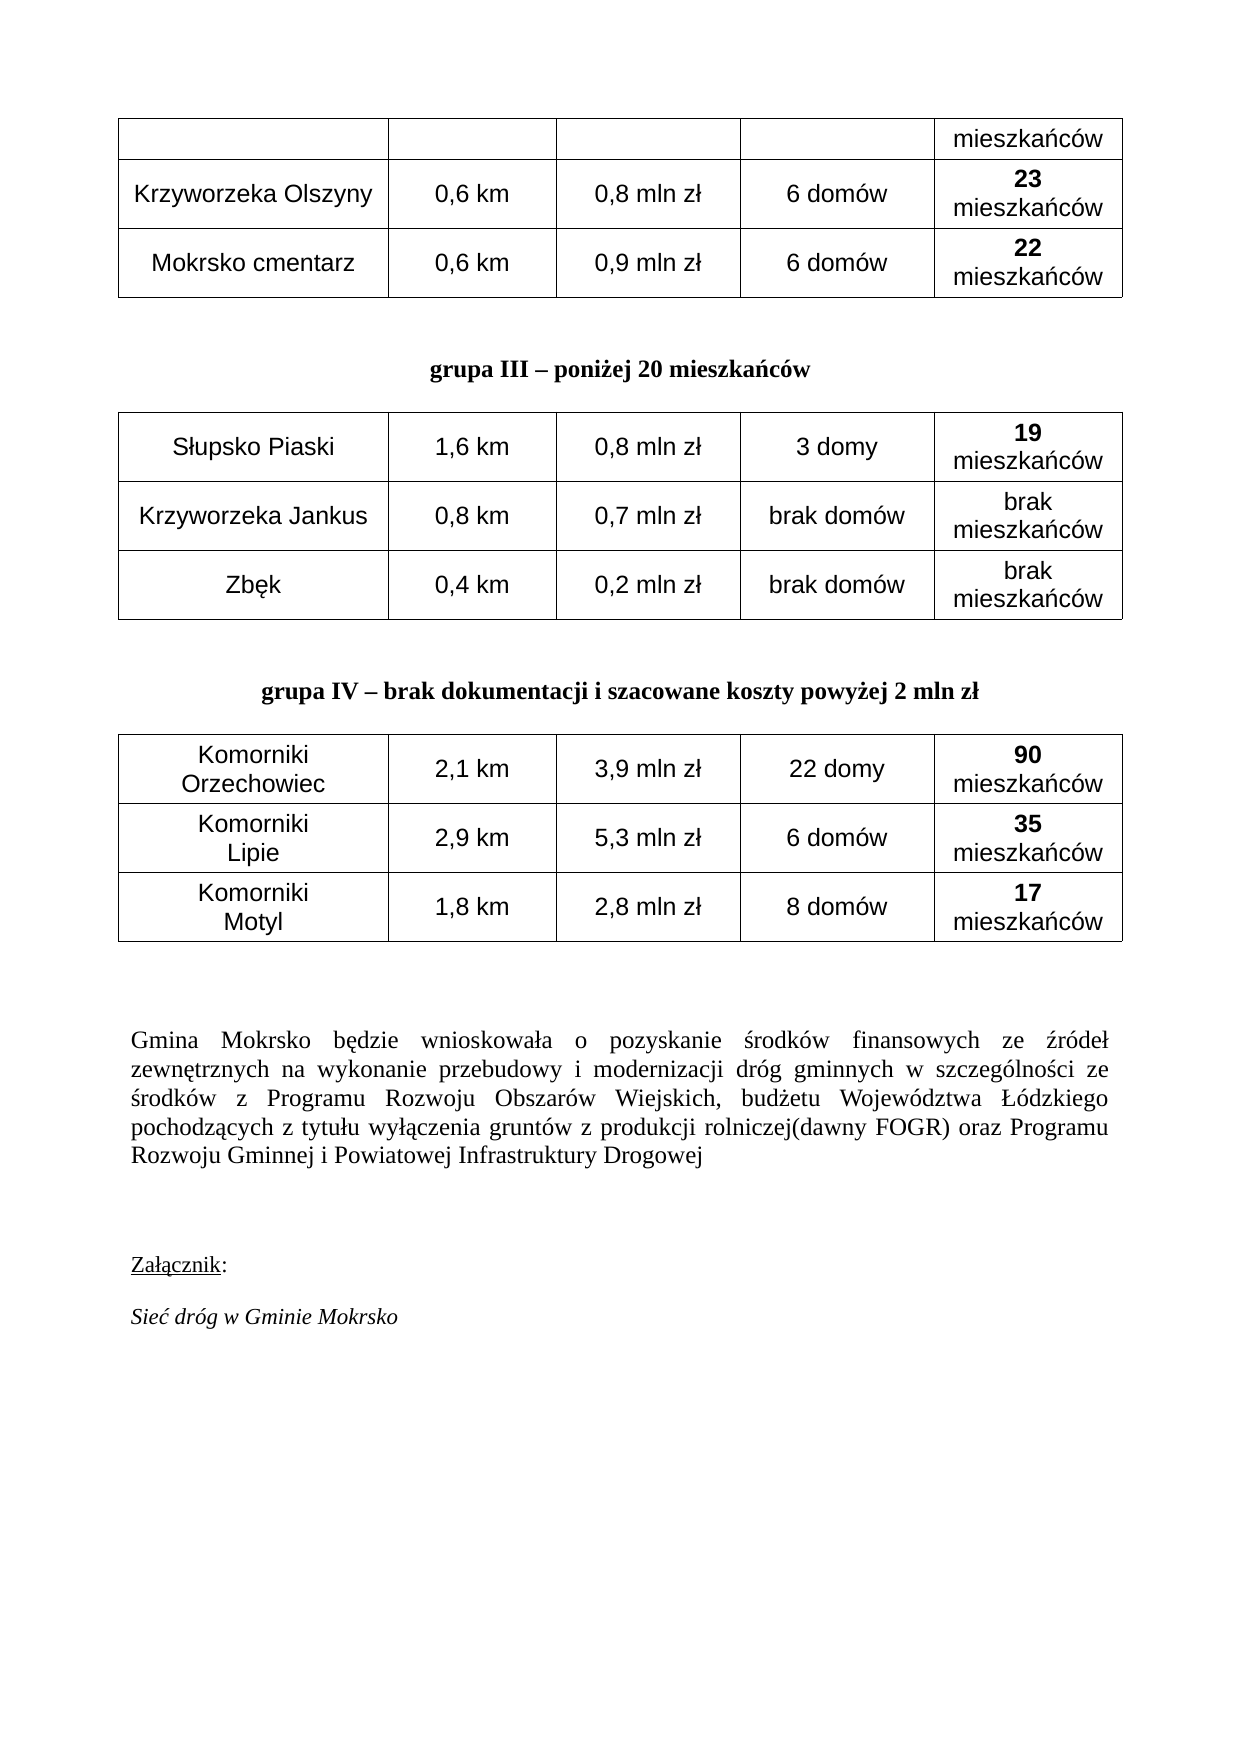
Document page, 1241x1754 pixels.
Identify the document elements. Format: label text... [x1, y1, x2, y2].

table_cell brak domów [741, 551, 934, 619]
table_cell [557, 119, 740, 158]
table_cell [741, 119, 934, 158]
table_cell Krzyworzeka Jankus [119, 482, 388, 550]
table_cell 17 mieszkańców [935, 873, 1122, 941]
table_cell 0,8 km [389, 482, 556, 550]
table_cell 2,8 mln zł [557, 873, 740, 941]
table_header 3 domy [741, 413, 934, 481]
table_header Komorniki Orzechowiec [119, 735, 388, 803]
table_cell brak mieszkańców [935, 551, 1122, 619]
table_cell 23 mieszkańców [935, 160, 1122, 227]
table_cell Zbęk [119, 551, 388, 619]
table_cell 6 domów [741, 804, 934, 872]
table_cell 6 domów [741, 160, 934, 227]
table_cell 6 domów [741, 229, 934, 297]
text Gmina Mokrsko będzie wnioskowała o pozyskanie środków finansowych ze źródeł zewnętrznych na wykonanie przebudowy i modernizacji dróg gminnych w szczególności ze środków z Programu Rozwoju Obszarów Wiejskich, budżetu Województwa Łódzkiego pochodzących z tytułu wyłączenia gruntów z produkcji rolniczej(dawny FOGR) oraz Programu Rozwoju Gminnej i Powiatowej Infrastruktury Drogowej [131, 1025, 1109, 1169]
table_cell 35 mieszkańców [935, 804, 1122, 872]
table_cell 22 mieszkańców [935, 229, 1122, 297]
table_cell [119, 119, 388, 158]
table_cell mieszkańców [935, 119, 1122, 158]
table_cell 0,6 km [389, 160, 556, 227]
table_cell Komorniki Lipie [119, 804, 388, 872]
table_cell 5,3 mln zł [557, 804, 740, 872]
table_header 3,9 mln zł [557, 735, 740, 803]
table_cell 0,9 mln zł [557, 229, 740, 297]
table_cell 1,8 km [389, 873, 556, 941]
table_header 2,1 km [389, 735, 556, 803]
table_cell 0,6 km [389, 229, 556, 297]
table_header 22 domy [741, 735, 934, 803]
table_header Słupsko Piaski [119, 413, 388, 481]
table_cell 0,7 mln zł [557, 482, 740, 550]
table_cell 0,4 km [389, 551, 556, 619]
table_header 90 mieszkańców [935, 735, 1122, 803]
text grupa IV – brak dokumentacji i szacowane koszty powyżej 2 mln zł [118, 676, 1122, 705]
table_cell 0,2 mln zł [557, 551, 740, 619]
table_header 19 mieszkańców [935, 413, 1122, 481]
table_cell Krzyworzeka Olszyny [119, 160, 388, 227]
text Sieć dróg w Gminie Mokrsko [131, 1303, 1122, 1329]
table_cell [389, 119, 556, 158]
table_header 0,8 mln zł [557, 413, 740, 481]
table_cell 0,8 mln zł [557, 160, 740, 227]
table_header 1,6 km [389, 413, 556, 481]
text grupa III – poniżej 20 mieszkańców [118, 354, 1122, 383]
table_cell 2,9 km [389, 804, 556, 872]
table_cell Mokrsko cmentarz [119, 229, 388, 297]
table_cell brak mieszkańców [935, 482, 1122, 550]
table_cell brak domów [741, 482, 934, 550]
text Załącznik: [131, 1251, 1122, 1277]
table_cell 8 domów [741, 873, 934, 941]
table_cell Komorniki Motyl [119, 873, 388, 941]
